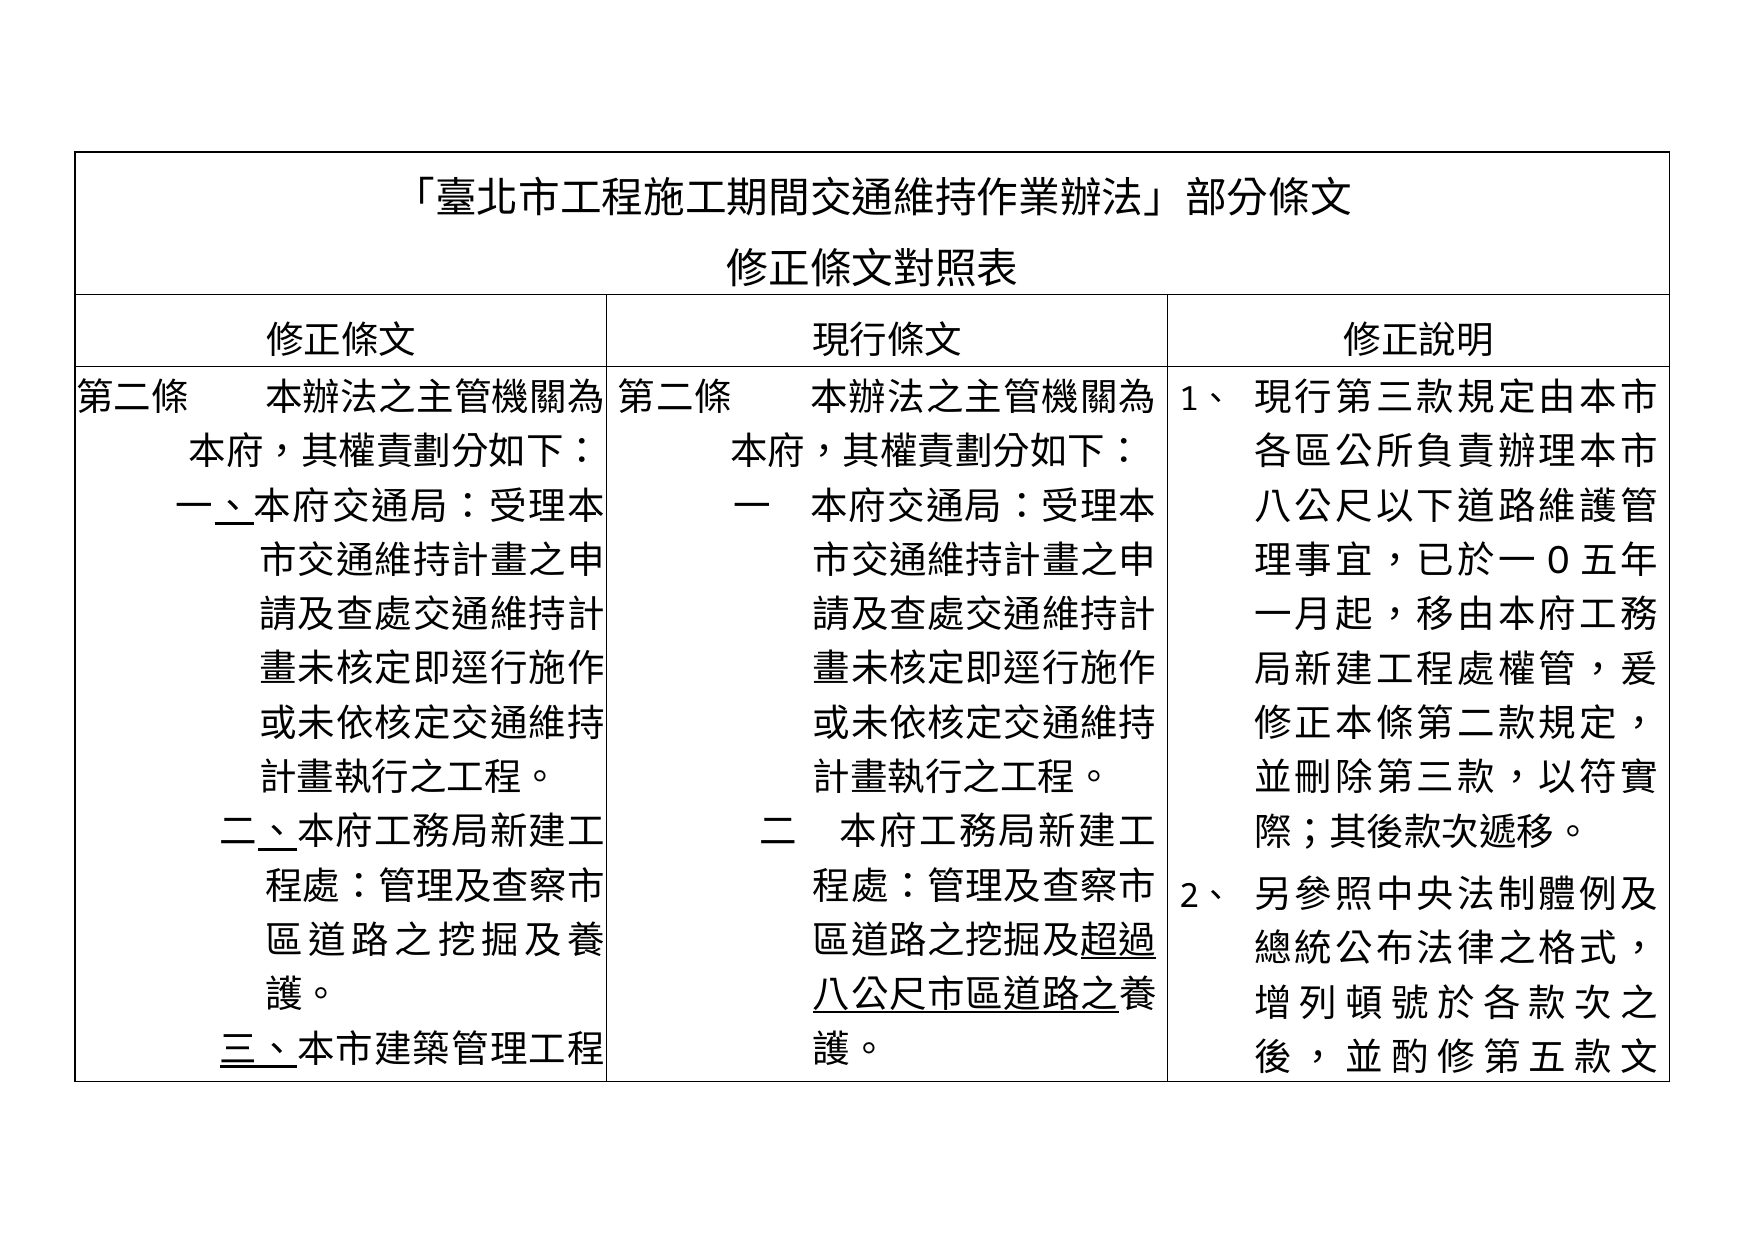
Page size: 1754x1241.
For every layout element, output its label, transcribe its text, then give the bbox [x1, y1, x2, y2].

table_cell 現行條文 [607, 295, 1167, 366]
table_cell 第二條 本辦法之主管機關為本府，其權責劃分如下： 一 本府交通局：受理本市交通維持計畫之申請及查處交通維持計畫未核定即逕行施作或未依核定交通維持計畫執行之工程。 二 本府工務局新建工程處：管理及查察市區道路之挖掘及超過八公尺市區道路之養護。 [607, 367, 1167, 1081]
table_cell 修正說明 [1168, 295, 1669, 366]
table_cell 現行第三款規定由本市各區公所負責辦理本市八公尺以下道路維護管理事宜，已於一O五年一月起，移由本府工務局新建工程處權管，爰修正本條第二款規定，並刪除第三款，以符實際；其後款次遞移。 另參照中央法制體例及總統公布法律之格式，增列頓號於各款次之後，並酌修第五款文字。 [1168, 367, 1669, 1081]
table_cell 第二條 本辦法之主管機關為本府，其權責劃分如下： 一、本府交通局：受理本市交通維持計畫之申請及查處交通維持計畫未核定即逕行施作或未依核定交通維持計畫執行之工程。 二、本府工務局新建工程處：管理及查察市區道路之挖掘及養護。 三、本市建築管理工程 [76, 367, 606, 1081]
table_cell 修正條文 [76, 295, 606, 366]
table_header 「臺北市工程施工期間交通維持作業辦法」部分條文 修正條文對照表 [76, 153, 1669, 294]
